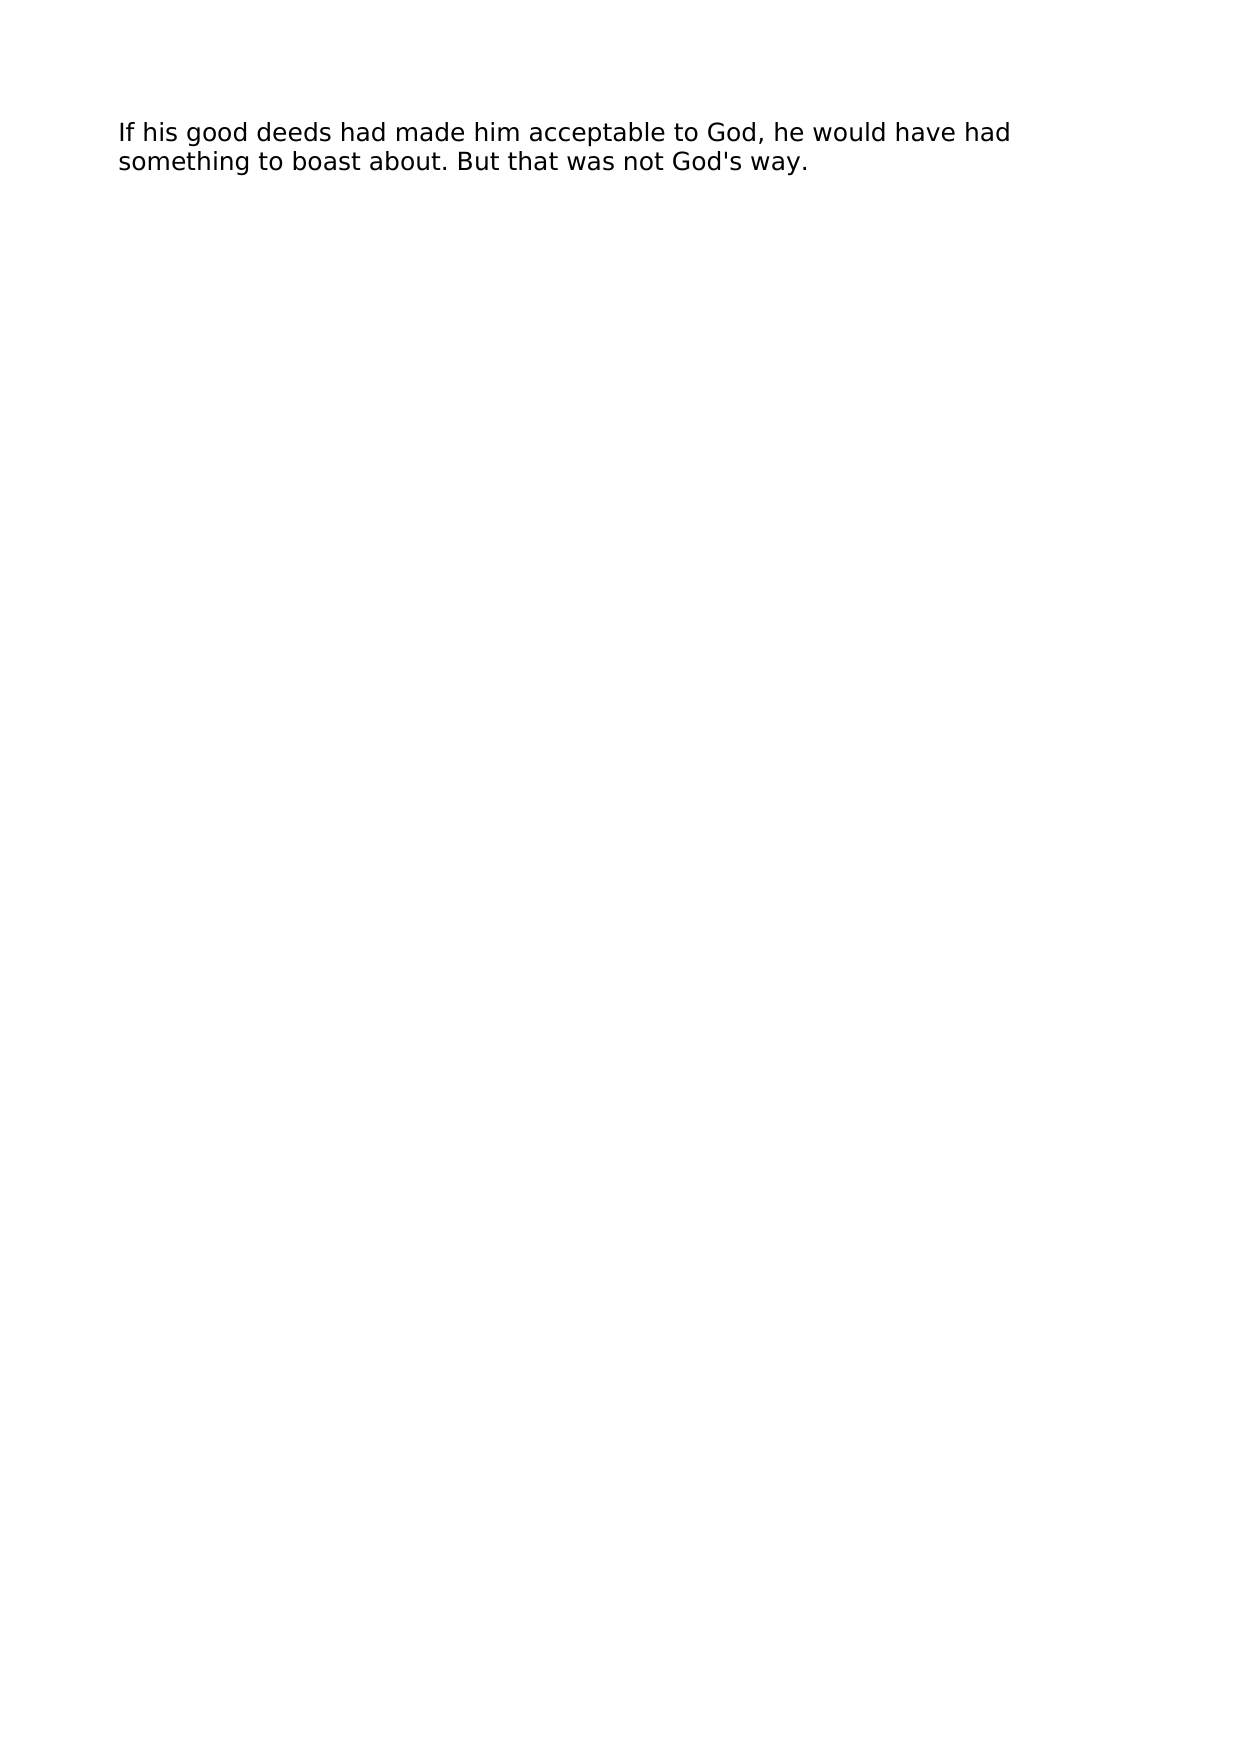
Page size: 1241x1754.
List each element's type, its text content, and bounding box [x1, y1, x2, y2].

text If his good deeds had made him acceptable to God, he would have had something to boast about. But that was not God's way. [118, 118, 1122, 176]
